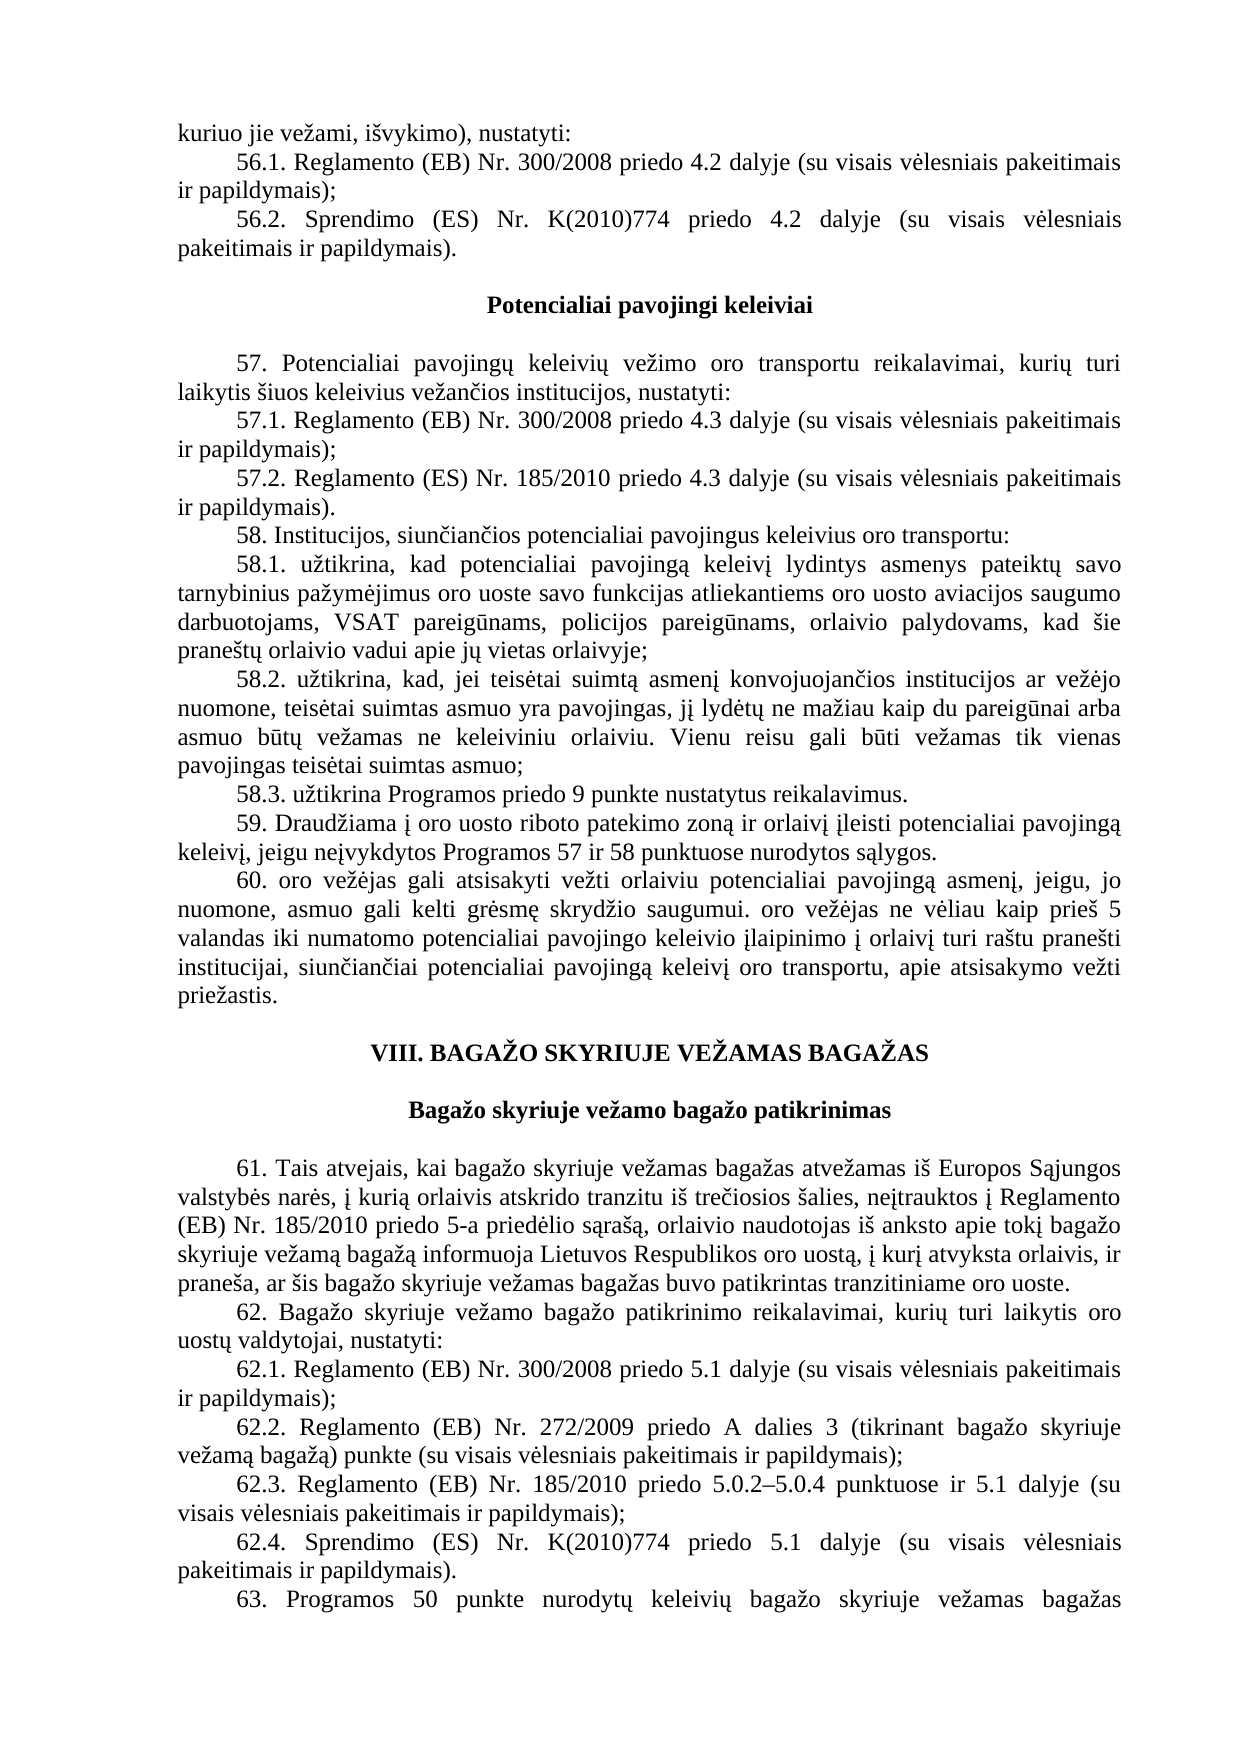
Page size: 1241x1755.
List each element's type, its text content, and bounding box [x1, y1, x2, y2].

text 62.4. Sprendimo (ES) Nr. K(2010)774 priedo 5.1 dalyje (su visais vėlesniais pakeitimais ir papildymais). [177, 1527, 1122, 1584]
text 58.2. užtikrina, kad, jei teisėtai suimtą asmenį konvojuojančios institucijos ar vežėjo nuomone, teisėtai suimtas asmuo yra pavojingas, jį lydėtų ne mažiau kaip du pareigūnai arba asmuo būtų vežamas ne keleiviniu orlaiviu. Vienu reisu gali būti vežamas tik vienas pavojingas teisėtai suimtas asmuo; [177, 664, 1122, 779]
text 60. oro vežėjas gali atsisakyti vežti orlaiviu potencialiai pavojingą asmenį, jeigu, jo nuomone, asmuo gali kelti grėsmę skrydžio saugumui. oro vežėjas ne vėliau kaip prieš 5 valandas iki numatomo potencialiai pavojingo keleivio įlaipinimo į orlaivį turi raštu pranešti institucijai, siunčiančiai potencialiai pavojingą keleivį oro transportu, apie atsisakymo vežti priežastis. [177, 866, 1122, 1009]
text 61. Tais atvejais, kai bagažo skyriuje vežamas bagažas atvežamas iš Europos Sąjungos valstybės narės, į kurią orlaivis atskrido tranzitu iš trečiosios šalies, neįtrauktos į Reglamento (EB) Nr. 185/2010 priedo 5-a priedėlio sąrašą, orlaivio naudotojas iš anksto apie tokį bagažo skyriuje vežamą bagažą informuoja Lietuvos Respublikos oro uostą, į kurį atvyksta orlaivis, ir praneša, ar šis bagažo skyriuje vežamas bagažas buvo patikrintas tranzitiniame oro uoste. [177, 1153, 1122, 1297]
text 58. Institucijos, siunčiančios potencialiai pavojingus keleivius oro transportu: [177, 521, 1122, 549]
text 57.2. Reglamento (ES) Nr. 185/2010 priedo 4.3 dalyje (su visais vėlesniais pakeitimais ir papildymais). [177, 463, 1122, 521]
text 62.2. Reglamento (EB) Nr. 272/2009 priedo A dalies 3 (tikrinant bagažo skyriuje vežamą bagažą) punkte (su visais vėlesniais pakeitimais ir papildymais); [177, 1412, 1122, 1469]
text VIII. BAGAŽO SKYRIUJE VEŽAMAS BAGAŽAS [177, 1038, 1122, 1067]
text 56.1. Reglamento (EB) Nr. 300/2008 priedo 4.2 dalyje (su visais vėlesniais pakeitimais ir papildymais); [177, 147, 1122, 204]
text 58.1. užtikrina, kad potencialiai pavojingą keleivį lydintys asmenys pateiktų savo tarnybinius pažymėjimus oro uoste savo funkcijas atliekantiems oro uosto aviacijos saugumo darbuotojams, VSAT pareigūnams, policijos pareigūnams, orlaivio palydovams, kad šie praneštų orlaivio vadui apie jų vietas orlaivyje; [177, 549, 1122, 664]
text 59. Draudžiama į oro uosto riboto patekimo zoną ir orlaivį įleisti potencialiai pavojingą keleivį, jeigu neįvykdytos Programos 57 ir 58 punktuose nurodytos sąlygos. [177, 808, 1122, 866]
text kuriuo jie vežami, išvykimo), nustatyti: [177, 118, 1122, 147]
text 56.2. Sprendimo (ES) Nr. K(2010)774 priedo 4.2 dalyje (su visais vėlesniais pakeitimais ir papildymais). [177, 204, 1122, 262]
text Potencialiai pavojingi keleiviai [177, 291, 1122, 319]
text 63. Programos 50 punkte nurodytų keleivių bagažo skyriuje vežamas bagažas [177, 1584, 1122, 1613]
text 57.1. Reglamento (EB) Nr. 300/2008 priedo 4.3 dalyje (su visais vėlesniais pakeitimais ir papildymais); [177, 406, 1122, 463]
text 62.1. Reglamento (EB) Nr. 300/2008 priedo 5.1 dalyje (su visais vėlesniais pakeitimais ir papildymais); [177, 1354, 1122, 1412]
text Bagažo skyriuje vežamo bagažo patikrinimas [177, 1096, 1122, 1124]
text 62.3. Reglamento (EB) Nr. 185/2010 priedo 5.0.2–5.0.4 punktuose ir 5.1 dalyje (su visais vėlesniais pakeitimais ir papildymais); [177, 1469, 1122, 1527]
text 62. Bagažo skyriuje vežamo bagažo patikrinimo reikalavimai, kurių turi laikytis oro uostų valdytojai, nustatyti: [177, 1297, 1122, 1354]
text 57. Potencialiai pavojingų keleivių vežimo oro transportu reikalavimai, kurių turi laikytis šiuos keleivius vežančios institucijos, nustatyti: [177, 348, 1122, 406]
text 58.3. užtikrina Programos priedo 9 punkte nustatytus reikalavimus. [177, 779, 1122, 808]
